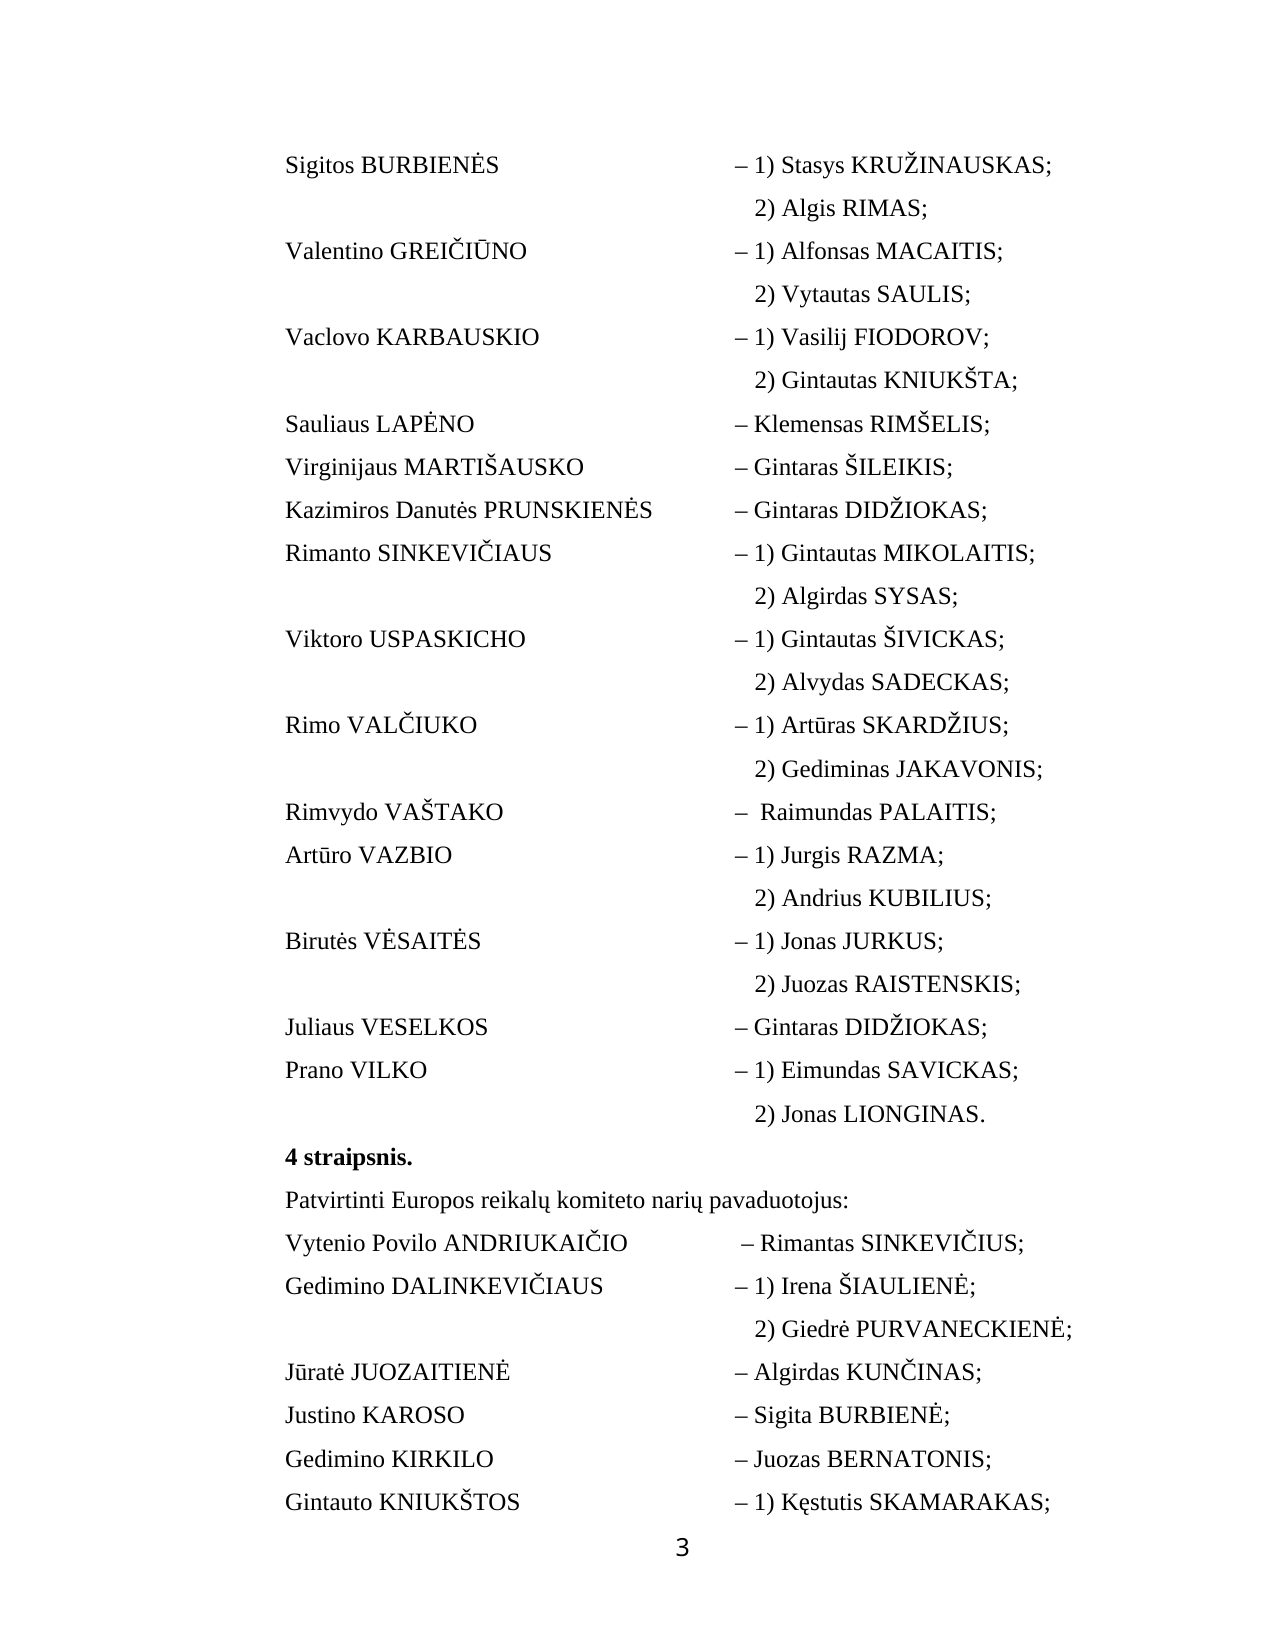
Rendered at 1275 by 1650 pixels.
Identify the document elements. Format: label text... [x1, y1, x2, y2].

text Justino KAROSO – Sigita BURBIENĖ; [210, 1401, 1155, 1429]
text Juliaus VESELKOS – Gintaras DIDŽIOKAS; [210, 1012, 1155, 1041]
text Vytenio Povilo ANDRIUKAIČIO – Rimantas SINKEVIČIUS; [210, 1228, 1155, 1257]
text 2) Algirdas SYSAS; [210, 581, 1155, 610]
text 2) Juozas RAISTENSKIS; [210, 969, 1155, 998]
text 2) Giedrė PURVANECKIENĖ; [210, 1314, 1155, 1343]
text Prano VILKO – 1) Eimundas SAVICKAS; [210, 1056, 1155, 1084]
text 2) Gediminas JAKAVONIS; [210, 754, 1155, 782]
text 2) Vytautas SAULIS; [210, 279, 1155, 308]
text Gedimino DALINKEVIČIAUS – 1) Irena ŠIAULIENĖ; [210, 1271, 1155, 1300]
text Jūratė JUOZAITIENĖ – Algirdas KUNČINAS; [210, 1357, 1155, 1386]
text 2) Jonas LIONGINAS. [210, 1099, 1155, 1127]
text Sauliaus LAPĖNO – Klemensas RIMŠELIS; [210, 409, 1155, 437]
text Rimanto SINKEVIČIAUS – 1) Gintautas MIKOLAITIS; [210, 538, 1155, 567]
text Sigitos BURBIENĖS – 1) Stasys KRUŽINAUSKAS; [210, 150, 1155, 179]
text Artūro VAZBIO – 1) Jurgis RAZMA; [210, 840, 1155, 869]
text Viktoro USPASKICHO – 1) Gintautas ŠIVICKAS; [210, 624, 1155, 653]
text Valentino GREIČIŪNO – 1) Alfonsas MACAITIS; [210, 236, 1155, 265]
text 4 straipsnis. [210, 1142, 1155, 1171]
text Patvirtinti Europos reikalų komiteto narių pavaduotojus: [210, 1185, 1155, 1214]
text Vaclovo KARBAUSKIO – 1) Vasilij FIODOROV; [210, 322, 1155, 351]
text Kazimiros Danutės PRUNSKIENĖS – Gintaras DIDŽIOKAS; [210, 495, 1155, 524]
text 2) Andrius KUBILIUS; [210, 883, 1155, 912]
text Gintauto KNIUKŠTOS – 1) Kęstutis SKAMARAKAS; [210, 1487, 1155, 1516]
text 2) Algis RIMAS; [210, 193, 1155, 222]
text Rimvydo VAŠTAKO – Raimundas PALAITIS; [210, 797, 1155, 826]
text Gedimino KIRKILO – Juozas BERNATONIS; [210, 1444, 1155, 1472]
text Virginijaus MARTIŠAUSKO – Gintaras ŠILEIKIS; [210, 452, 1155, 481]
text Rimo VALČIUKO – 1) Artūras SKARDŽIUS; [210, 711, 1155, 739]
text 2) Gintautas KNIUKŠTA; [210, 366, 1155, 394]
text Birutės VĖSAITĖS – 1) Jonas JURKUS; [210, 926, 1155, 955]
text 2) Alvydas SADECKAS; [210, 667, 1155, 696]
